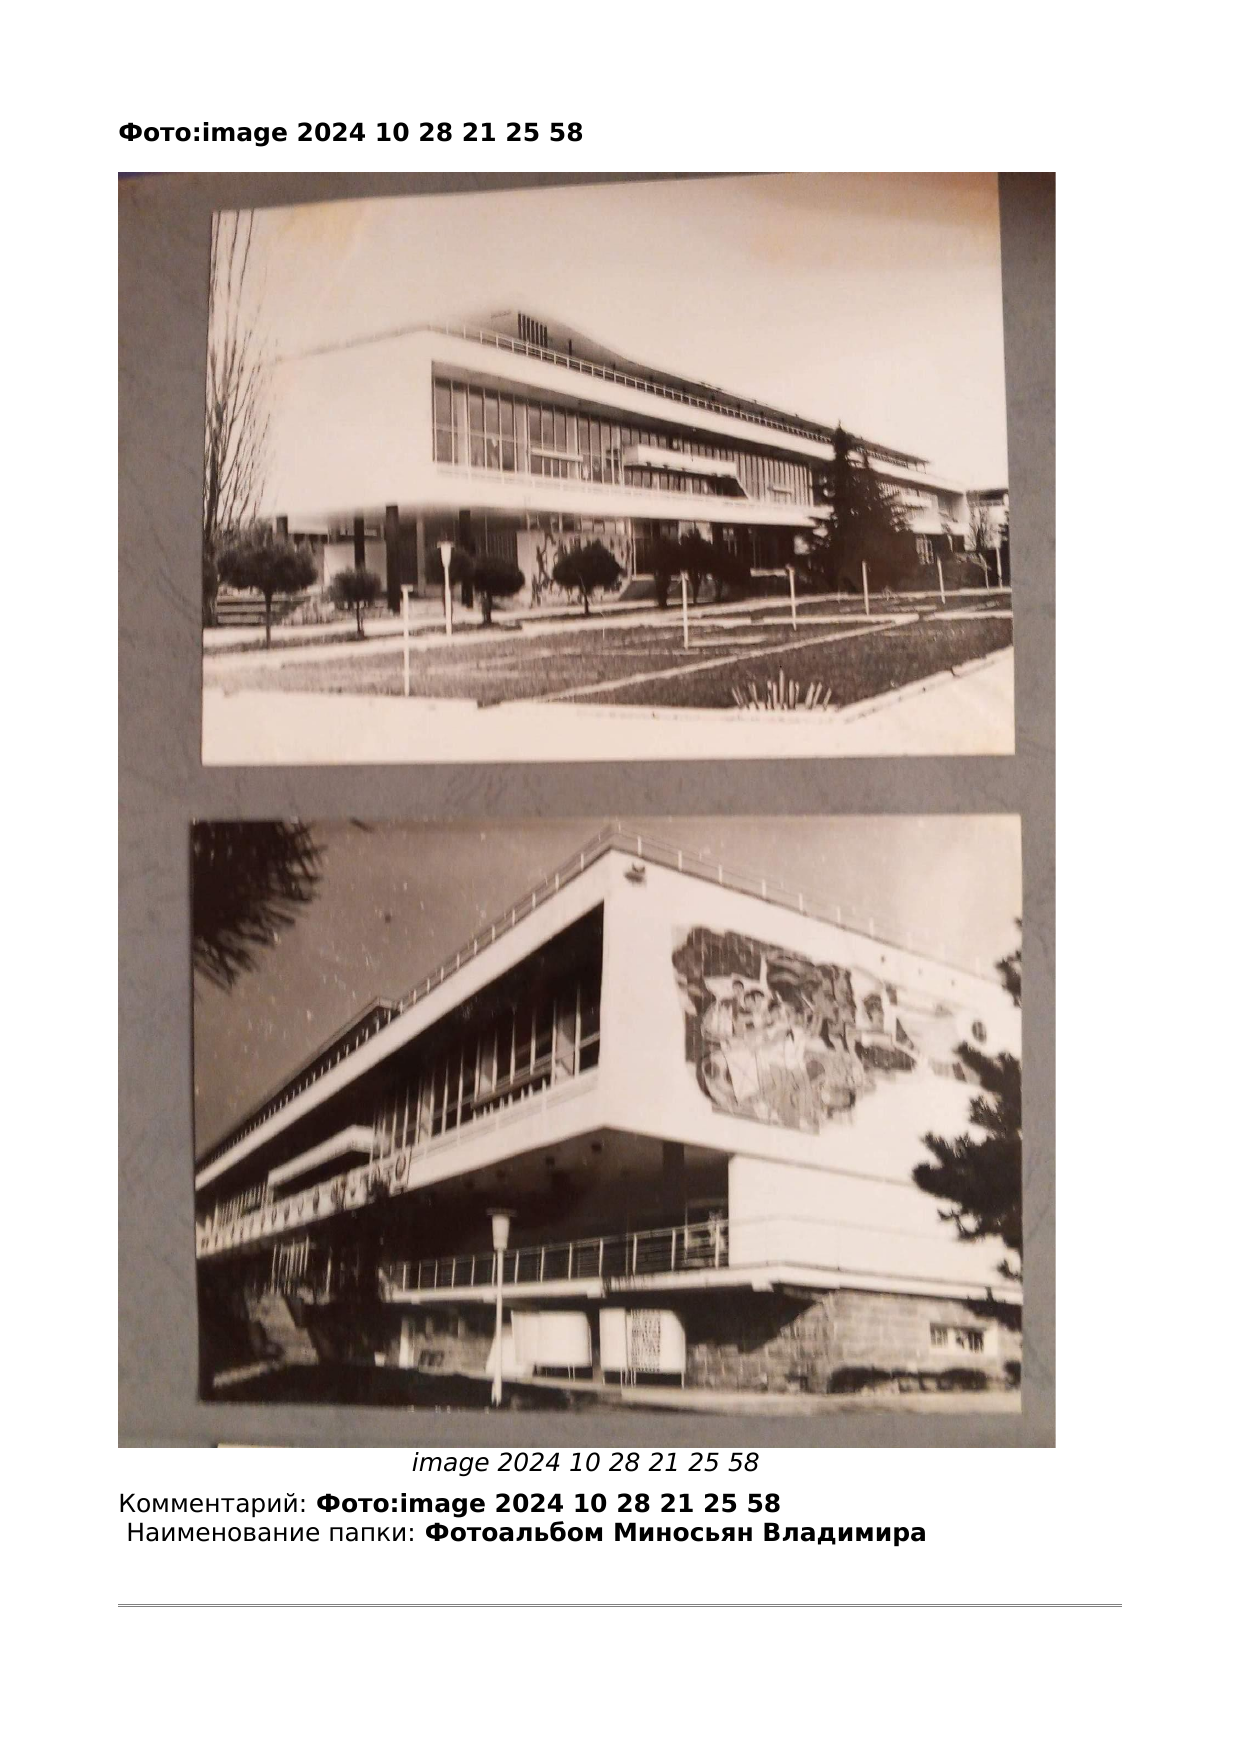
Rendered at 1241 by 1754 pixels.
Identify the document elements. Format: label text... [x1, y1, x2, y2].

text Комментарий: Фото:image 2024 10 28 21 25 58 Наименование папки: Фотоальбом Миносьян Владимира [118, 1489, 1122, 1577]
text image 2024 10 28 21 25 58 [118, 1448, 1056, 1477]
subtitle Фото:image 2024 10 28 21 25 58 [118, 118, 1122, 147]
picture [118, 172, 1056, 1448]
